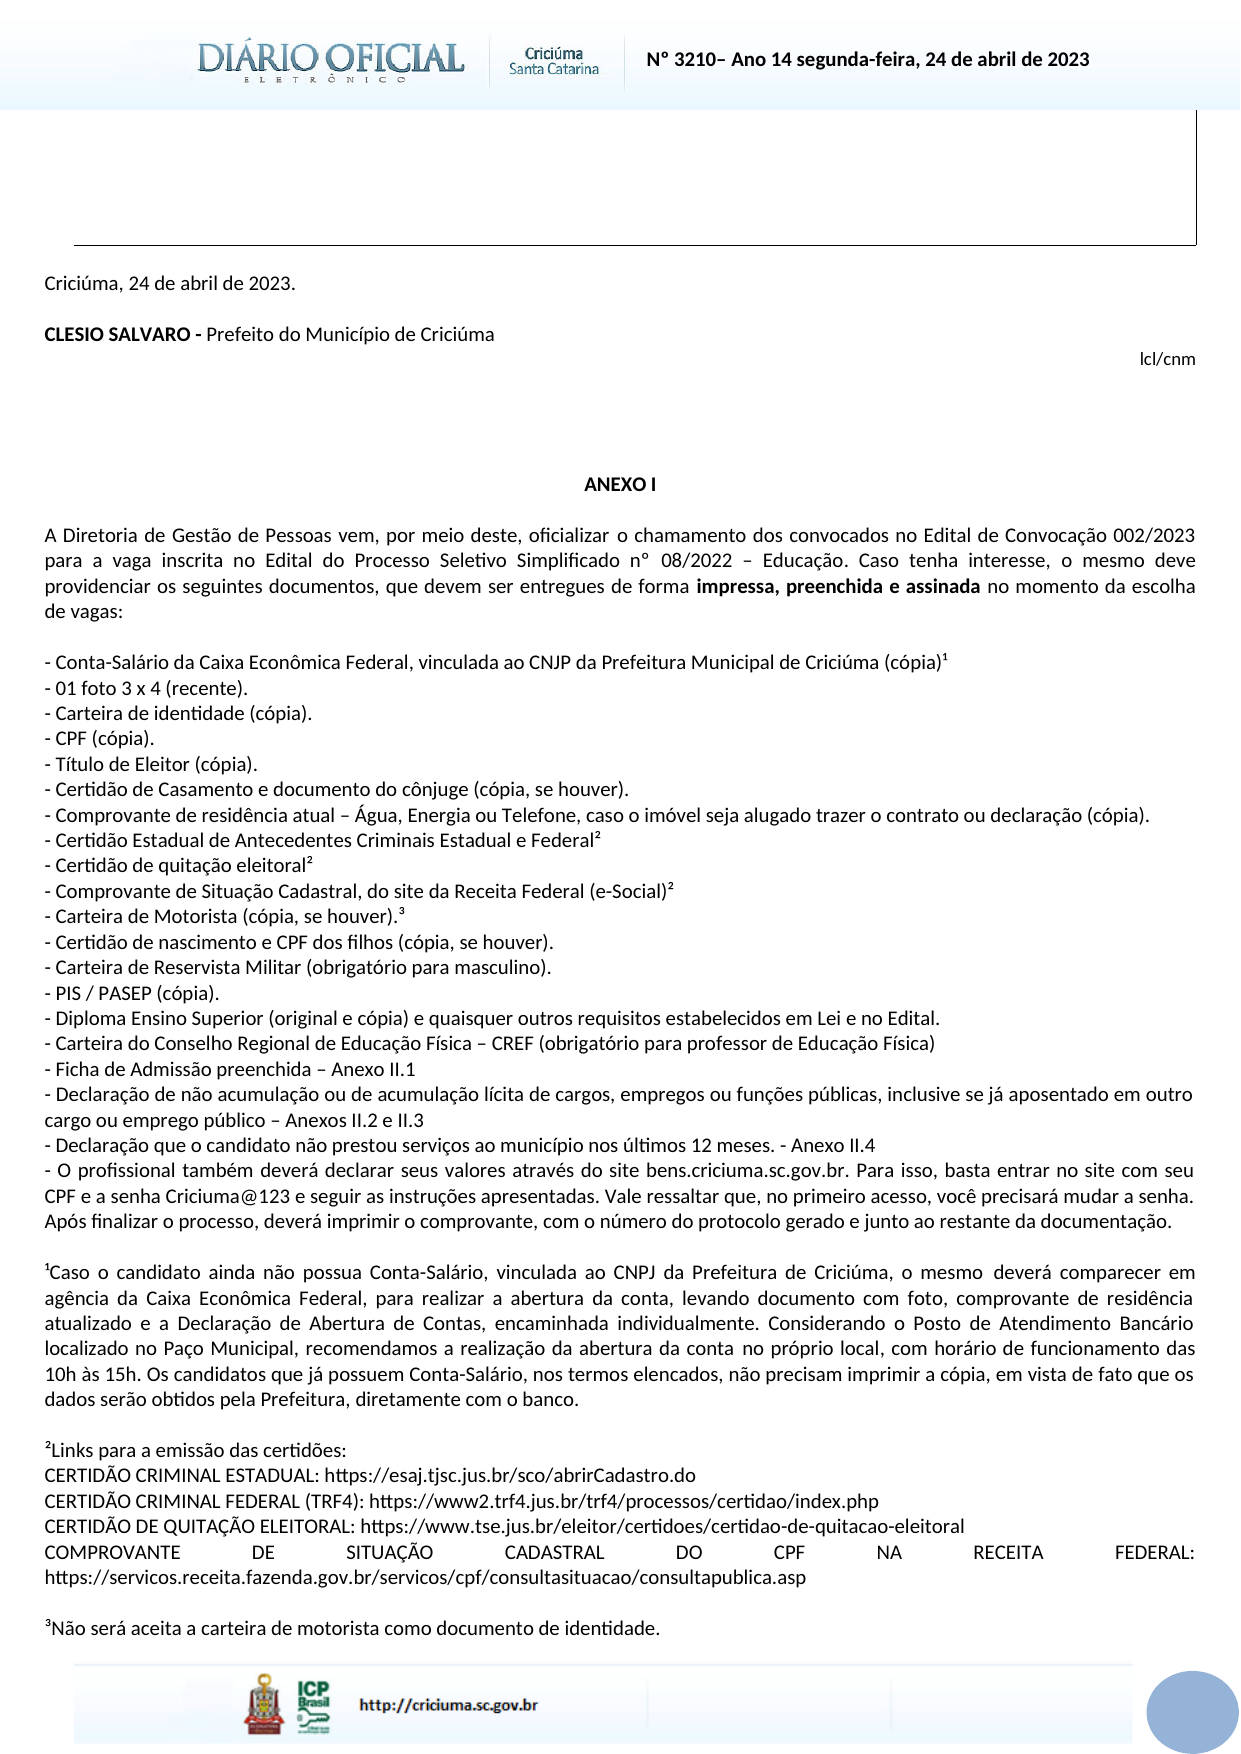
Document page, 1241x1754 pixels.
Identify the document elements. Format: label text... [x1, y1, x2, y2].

text - PIS / PASEP (cópia). [44, 980, 1196, 1005]
text - Carteira de Motorista (cópia, se houver).³ [44, 903, 1196, 929]
text - Declaração de não acumulação ou de acumulação lícita de cargos, empregos ou funções públicas, inclusive se já aposentado em outro cargo ou emprego público – Anexos II.2 e II.3 [44, 1081, 1196, 1132]
text - 01 foto 3 x 4 (recente). [44, 675, 1196, 700]
text ³Não será aceita a carteira de motorista como documento de identidade. [44, 1615, 1196, 1641]
text - Certidão Estadual de Antecedentes Criminais Estadual e Federal² [44, 827, 1196, 853]
text - Ficha de Admissão preenchida – Anexo II.1 [44, 1056, 1196, 1081]
text - Certidão de nascimento e CPF dos filhos (cópia, se houver). [44, 929, 1196, 954]
text lcl/cnm [44, 347, 1196, 370]
text - Conta-Salário da Caixa Econômica Federal, vinculada ao CNJP da Prefeitura Municipal de Criciúma (cópia)¹ [44, 649, 1196, 675]
text - Título de Eleitor (cópia). [44, 751, 1196, 776]
text - Diploma Ensino Superior (original e cópia) e quaisquer outros requisitos estabelecidos em Lei e no Edital. [44, 1005, 1196, 1031]
text CERTIDÃO DE QUITAÇÃO ELEITORAL: https://www.tse.jus.br/eleitor/certidoes/certidao-de-quitacao-eleitoral [44, 1513, 1196, 1539]
text CERTIDÃO CRIMINAL FEDERAL (TRF4): https://www2.trf4.jus.br/trf4/processos/certidao/index.php [44, 1488, 1196, 1513]
text CLESIO SALVARO - Prefeito do Município de Criciúma [44, 321, 1196, 347]
text - Carteira do Conselho Regional de Educação Física – CREF (obrigatório para professor de Educação Física) [44, 1031, 1196, 1056]
text - Declaração que o candidato não prestou serviços ao município nos últimos 12 meses. - Anexo II.4 [44, 1132, 1196, 1158]
text CERTIDÃO CRIMINAL ESTADUAL: https://esaj.tjsc.jus.br/sco/abrirCadastro.do [44, 1463, 1196, 1488]
text - Comprovante de residência atual – Água, Energia ou Telefone, caso o imóvel seja alugado trazer o contrato ou declaração (cópia). [44, 802, 1196, 827]
text - Carteira de identidade (cópia). [44, 700, 1196, 726]
text Criciúma, 24 de abril de 2023. [44, 271, 1196, 296]
text ²Links para a emissão das certidões: [44, 1437, 1196, 1463]
text - Carteira de Reservista Militar (obrigatório para masculino). [44, 954, 1196, 980]
text - O profissional também deverá declarar seus valores através do site bens.criciuma.sc.gov.br. Para isso, basta entrar no site com seu CPF e a senha Criciuma@123 e seguir as instruções apresentadas. Vale ressaltar que, no primeiro acesso, você precisará mudar a senha. Após finalizar o processo, deverá imprimir o comprovante, com o número do protocolo gerado e junto ao restante da documentação. [44, 1158, 1196, 1234]
text COMPROVANTE DE SITUAÇÃO CADASTRAL DO CPF NA RECEITA FEDERAL: https://servicos.receita.fazenda.gov.br/servicos/cpf/consultasituacao/consultapublica.asp [44, 1539, 1196, 1590]
text - CPF (cópia). [44, 726, 1196, 751]
text ¹Caso o candidato ainda não possua Conta-Salário, vinculada ao CNPJ da Prefeitura de Criciúma, o mesmo deverá comparecer em agência da Caixa Econômica Federal, para realizar a abertura da conta, levando documento com foto, comprovante de residência atualizado e a Declaração de Abertura de Contas, encaminhada individualmente. Considerando o Posto de Atendimento Bancário localizado no Paço Municipal, recomendamos a realização da abertura da conta no próprio local, com horário de funcionamento das 10h às 15h. Os candidatos que já possuem Conta-Salário, nos termos elencados, não precisam imprimir a cópia, em vista de fato que os dados serão obtidos pela Prefeitura, diretamente com o banco. [44, 1259, 1196, 1412]
text - Comprovante de Situação Cadastral, do site da Receita Federal (e-Social)² [44, 878, 1196, 903]
text - Certidão de Casamento e documento do cônjuge (cópia, se houver). [44, 776, 1196, 802]
text ANEXO I [44, 471, 1196, 497]
text A Diretoria de Gestão de Pessoas vem, por meio deste, oficializar o chamamento dos convocados no Edital de Convocação 002/2023 para a vaga inscrita no Edital do Processo Seletivo Simplificado nº 08/2022 – Educação. Caso tenha interesse, o mesmo deve providenciar os seguintes documentos, que devem ser entregues de forma impressa, preenchida e assinada no momento da escolha de vagas: [44, 522, 1196, 624]
text - Certidão de quitação eleitoral² [44, 853, 1196, 878]
